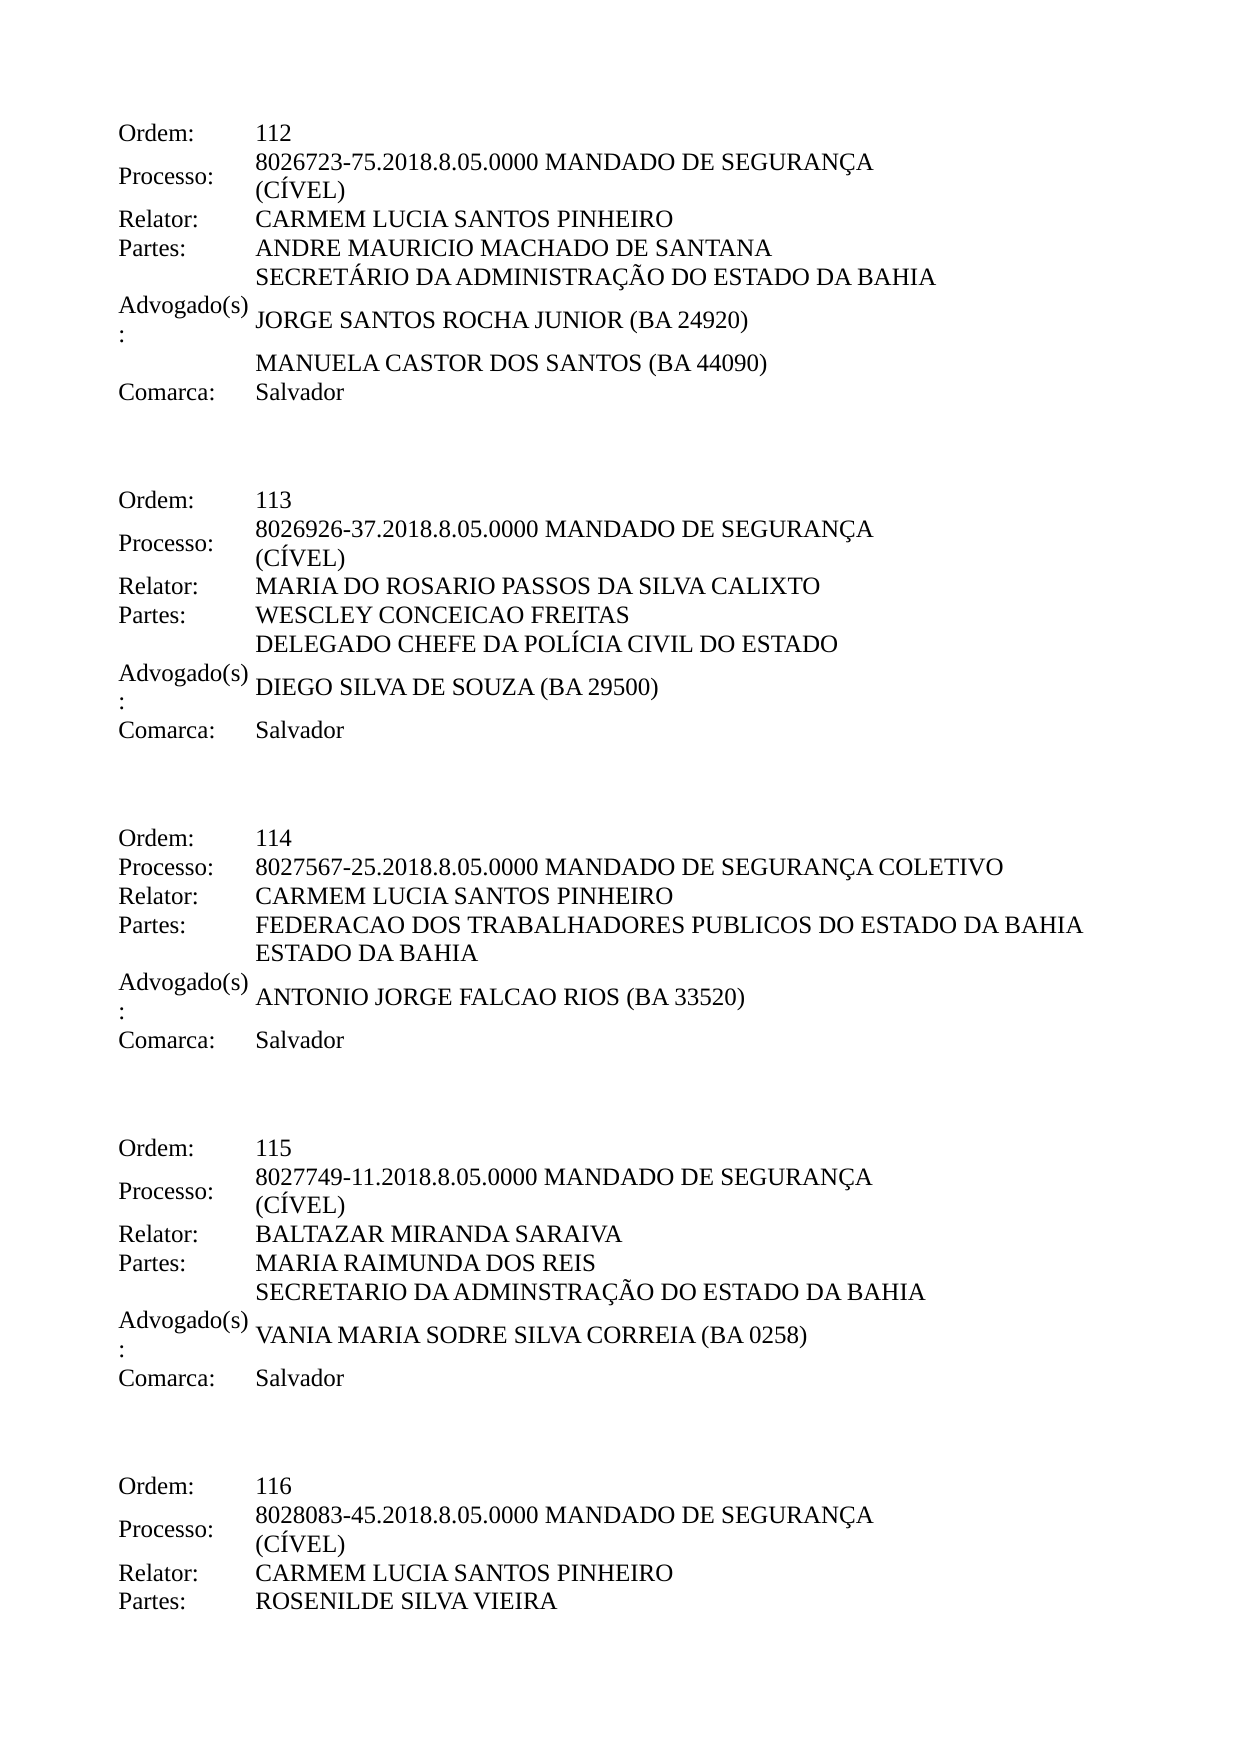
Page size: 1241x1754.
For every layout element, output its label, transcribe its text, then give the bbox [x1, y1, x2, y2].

table_header Ordem: [118, 118, 255, 147]
table_header 112 [255, 118, 969, 147]
table_cell MANUELA CASTOR DOS SANTOS (BA 44090) [255, 348, 969, 377]
table_cell Salvador [255, 1025, 1084, 1053]
table_header 115 [255, 1133, 968, 1162]
table_header 114 [255, 824, 1084, 852]
table_header Ordem: [118, 1471, 255, 1500]
table_cell Partes: [118, 233, 255, 262]
table_cell 8027749-11.2018.8.05.0000 MANDADO DE SEGURANÇA (CÍVEL) [255, 1162, 968, 1219]
table_header 113 [255, 485, 969, 514]
table_cell Partes: [118, 1248, 255, 1277]
table_cell Processo: [118, 852, 255, 881]
table_cell SECRETÁRIO DA ADMINISTRAÇÃO DO ESTADO DA BAHIA [255, 262, 969, 291]
table_cell Processo: [118, 1162, 255, 1219]
table_cell BALTAZAR MIRANDA SARAIVA [255, 1219, 968, 1248]
table_cell Partes: [118, 910, 255, 938]
table_cell Processo: [118, 514, 255, 571]
table_cell Relator: [118, 1219, 255, 1248]
table_cell Advogado(s): [118, 658, 255, 715]
table_cell Relator: [118, 881, 255, 910]
table_cell Salvador [255, 377, 969, 406]
table_cell [118, 262, 255, 291]
table_cell SECRETARIO DA ADMINSTRAÇÃO DO ESTADO DA BAHIA [255, 1277, 968, 1306]
table_header Ordem: [118, 1133, 255, 1162]
table_cell [118, 1277, 255, 1306]
table_cell Comarca: [118, 1025, 255, 1053]
table_cell Comarca: [118, 1363, 255, 1392]
table_cell [118, 348, 255, 377]
table_cell Comarca: [118, 377, 255, 406]
table_cell 8026723-75.2018.8.05.0000 MANDADO DE SEGURANÇA (CÍVEL) [255, 147, 969, 204]
table_cell DIEGO SILVA DE SOUZA (BA 29500) [255, 658, 969, 715]
table_cell ANDRE MAURICIO MACHADO DE SANTANA [255, 233, 969, 262]
table_cell VANIA MARIA SODRE SILVA CORREIA (BA 0258) [255, 1306, 968, 1363]
table_cell Salvador [255, 715, 969, 744]
table_cell 8027567-25.2018.8.05.0000 MANDADO DE SEGURANÇA COLETIVO [255, 852, 1084, 881]
table_cell CARMEM LUCIA SANTOS PINHEIRO [255, 204, 969, 233]
table_cell [118, 939, 255, 967]
table_cell MARIA DO ROSARIO PASSOS DA SILVA CALIXTO [255, 571, 969, 600]
table_cell Relator: [118, 1558, 255, 1586]
table_cell Relator: [118, 204, 255, 233]
table_header 116 [255, 1471, 969, 1500]
table_cell ESTADO DA BAHIA [255, 939, 1084, 967]
table_cell MARIA RAIMUNDA DOS REIS [255, 1248, 968, 1277]
table_cell Partes: [118, 1586, 255, 1615]
table_cell ROSENILDE SILVA VIEIRA [255, 1586, 969, 1615]
table_cell DELEGADO CHEFE DA POLÍCIA CIVIL DO ESTADO [255, 629, 969, 658]
table_cell Advogado(s): [118, 291, 255, 348]
table_cell CARMEM LUCIA SANTOS PINHEIRO [255, 1558, 969, 1586]
table_header Ordem: [118, 485, 255, 514]
table_cell ANTONIO JORGE FALCAO RIOS (BA 33520) [255, 967, 1084, 1025]
table_cell CARMEM LUCIA SANTOS PINHEIRO [255, 881, 1084, 910]
table_cell Processo: [118, 147, 255, 204]
table_cell [118, 629, 255, 658]
table_cell JORGE SANTOS ROCHA JUNIOR (BA 24920) [255, 291, 969, 348]
table_cell 8026926-37.2018.8.05.0000 MANDADO DE SEGURANÇA (CÍVEL) [255, 514, 969, 571]
table_cell Advogado(s): [118, 967, 255, 1025]
table_cell Advogado(s): [118, 1306, 255, 1363]
table_cell Comarca: [118, 715, 255, 744]
table_cell FEDERACAO DOS TRABALHADORES PUBLICOS DO ESTADO DA BAHIA [255, 910, 1084, 938]
table_cell WESCLEY CONCEICAO FREITAS [255, 600, 969, 629]
table_cell Relator: [118, 571, 255, 600]
table_cell Salvador [255, 1363, 968, 1392]
table_cell Processo: [118, 1500, 255, 1558]
table_cell 8028083-45.2018.8.05.0000 MANDADO DE SEGURANÇA (CÍVEL) [255, 1500, 969, 1558]
table_header Ordem: [118, 824, 255, 852]
table_cell Partes: [118, 600, 255, 629]
